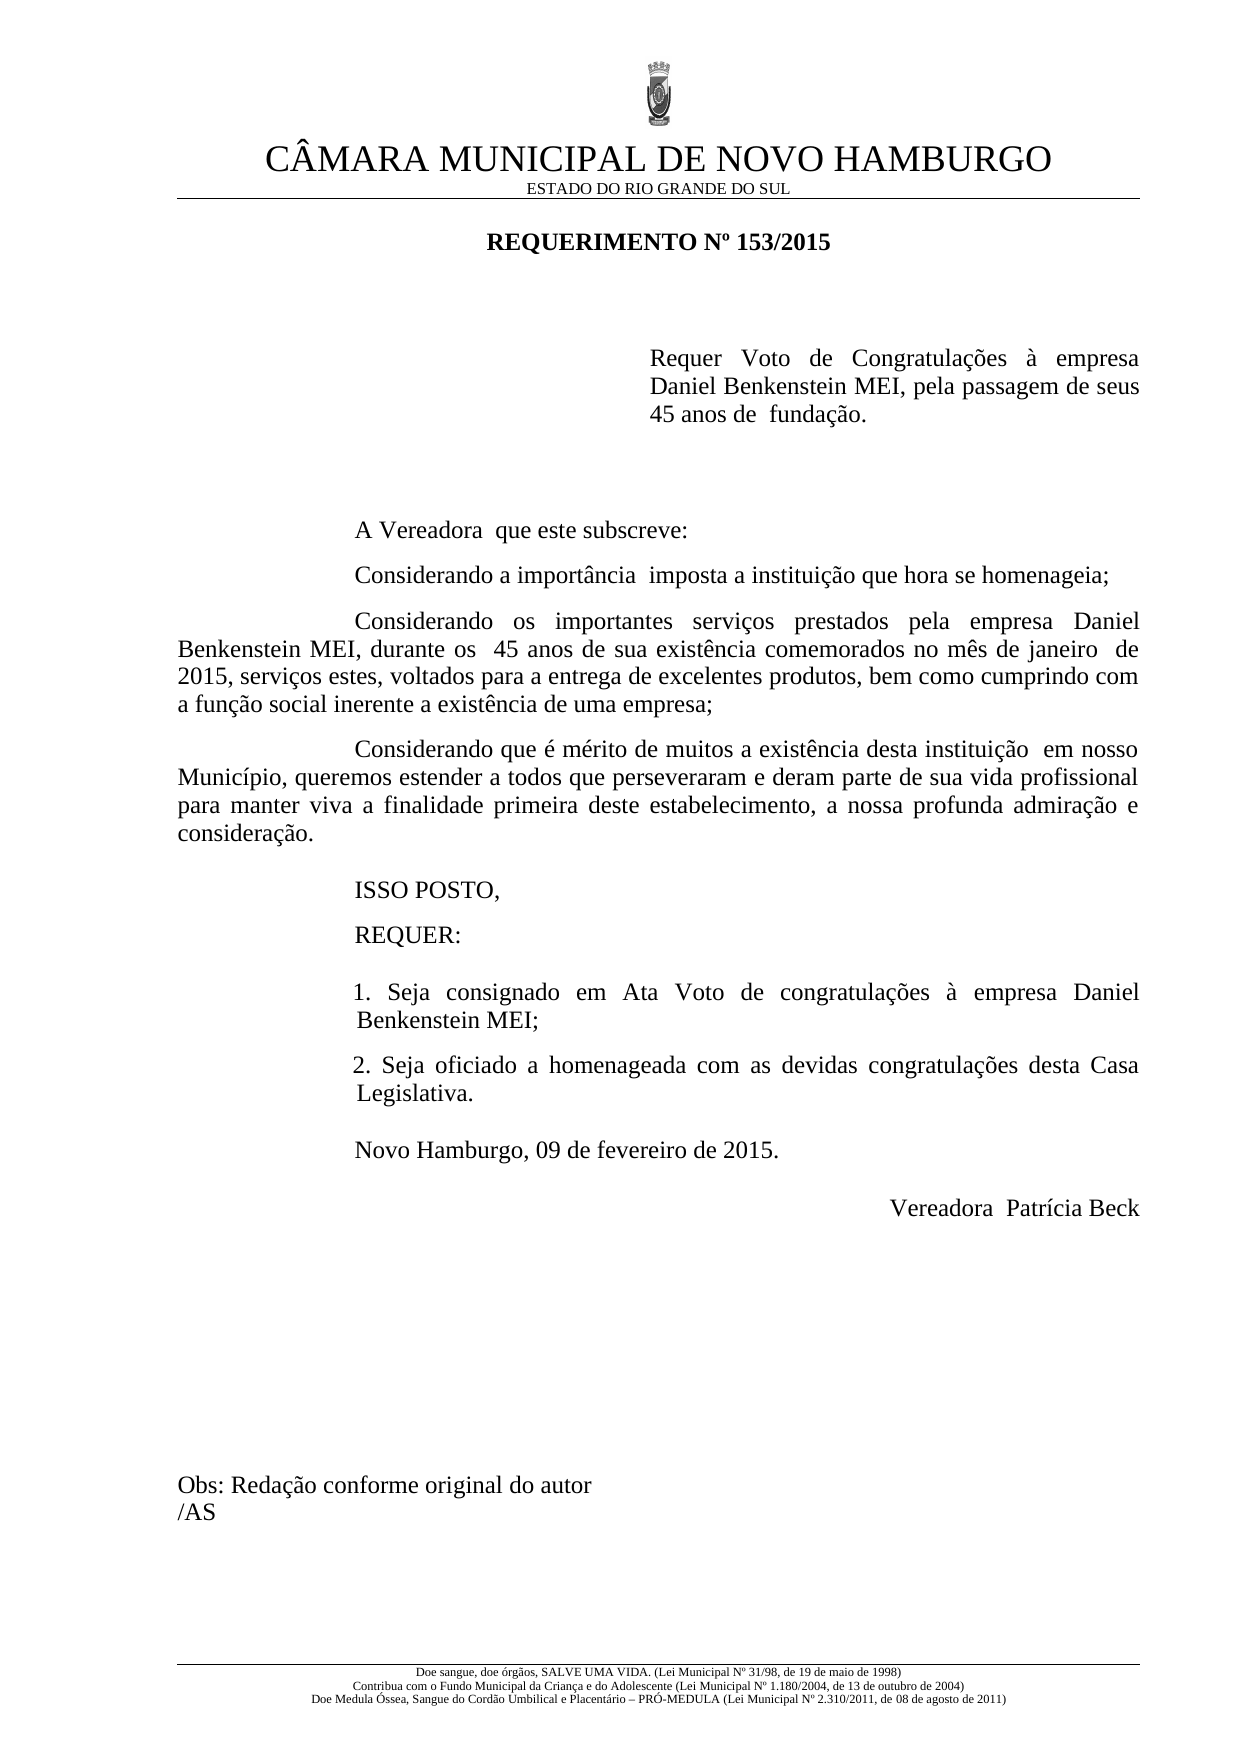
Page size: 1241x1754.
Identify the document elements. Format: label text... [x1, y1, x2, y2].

text A Vereadora que este subscreve: [177, 516, 1140, 544]
text Considerando os importantes serviços prestados pela empresa Daniel Benkenstein MEI, durante os 45 anos de sua existência comemorados no mês de janeiro de 2015, serviços estes, voltados para a entrega de excelentes produtos, bem como cumprindo com a função social inerente a existência de uma empresa; [177, 607, 1140, 718]
text Requer Voto de Congratulações à empresa Daniel Benkenstein MEI, pela passagem de seus 45 anos de fundação. [649, 344, 1140, 428]
text Considerando a importância imposta a instituição que hora se homenageia; [177, 562, 1140, 589]
text Vereadora Patrícia Beck [177, 1194, 1140, 1221]
text 1. Seja consignado em Ata Voto de congratulações à empresa Daniel Benkenstein MEI; [352, 978, 1140, 1034]
text REQUER: [177, 921, 1140, 949]
text ISSO POSTO, [177, 876, 1140, 904]
text /AS [177, 1498, 1140, 1526]
text Considerando que é mérito de muitos a existência desta instituição em nosso Município, queremos estender a todos que perseveraram e deram parte de sua vida profissional para manter viva a finalidade primeira deste estabelecimento, a nossa profunda admiração e consideração. [177, 736, 1140, 846]
text 2. Seja oficiado a homenageada com as devidas congratulações desta Casa Legislativa. [352, 1052, 1140, 1107]
text Novo Hamburgo, 09 de fevereiro de 2015. [177, 1137, 1140, 1164]
title REQUERIMENTO Nº 153/2015 [177, 228, 1140, 256]
text Obs: Redação conforme original do autor [177, 1471, 1140, 1498]
